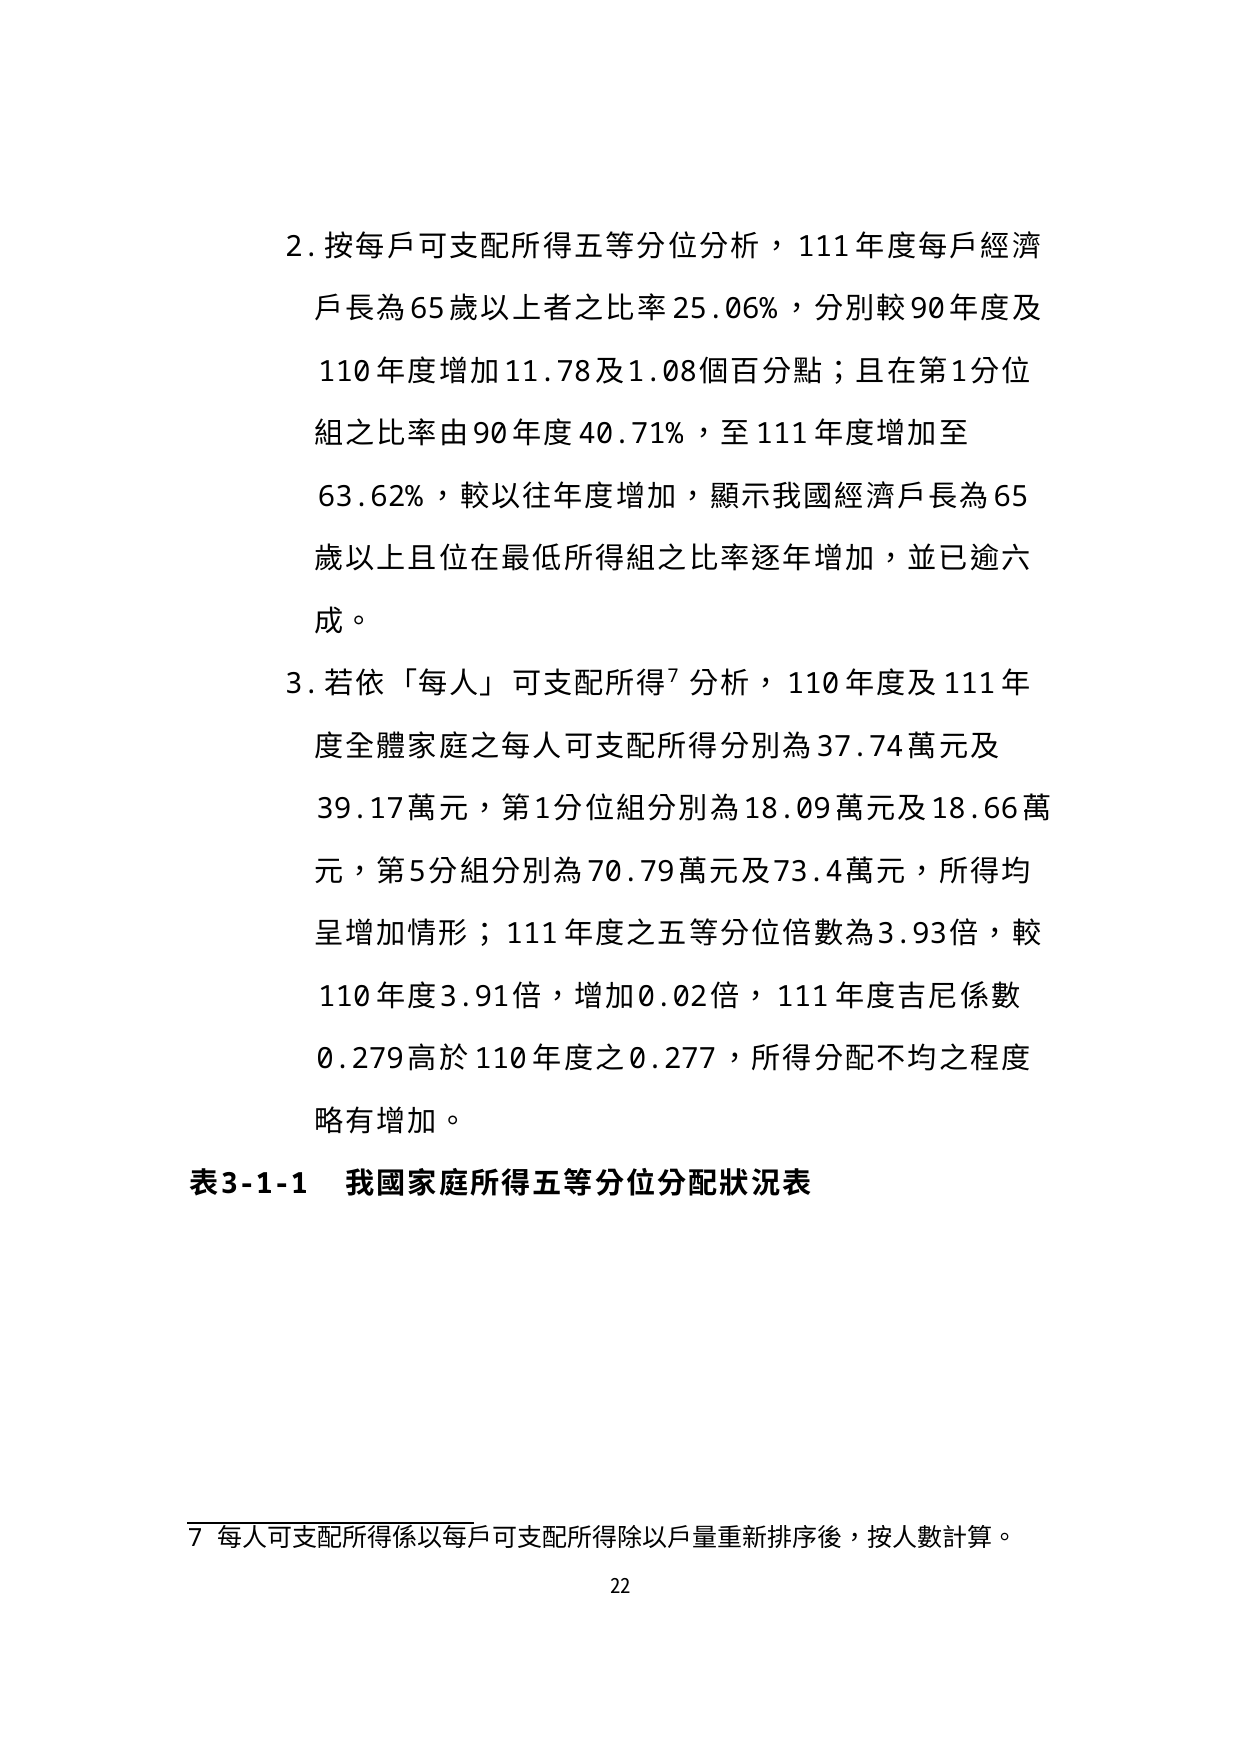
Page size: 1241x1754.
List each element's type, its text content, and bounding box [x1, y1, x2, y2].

text 2.按每戶可支配所得五等分位分析，111年度每戶經濟戶長為65歲以上者之比率25.06%，分別較90年度及110年度增加11.78及1.08個百分點；且在第1分位組之比率由90年度40.71%，至111年度增加至63.62%，較以往年度增加，顯示我國經濟戶長為65歲以上且位在最低所得組之比率逐年增加，並已逾六成。 [276, 202, 1052, 639]
text 每人可支配所得係以每戶可支配所得除以戶量重新排序後，按人數計算。 [187, 1523, 1053, 1552]
text 3.若依「每人」可支配所得分析，110年度及111年度全體家庭之每人可支配所得分別為37.74萬元及39.17萬元，第1分位組分別為18.09萬元及18.66萬元，第5分組分別為70.79萬元及73.4萬元，所得均呈增加情形；111年度之五等分位倍數為3.93倍，較110年度3.91倍，增加0.02倍，111年度吉尼係數0.279高於110年度之0.277，所得分配不均之程度略有增加。 [276, 639, 1052, 1139]
text 表3-1-1 我國家庭所得五等分位分配狀況表 [188, 1139, 1052, 1202]
